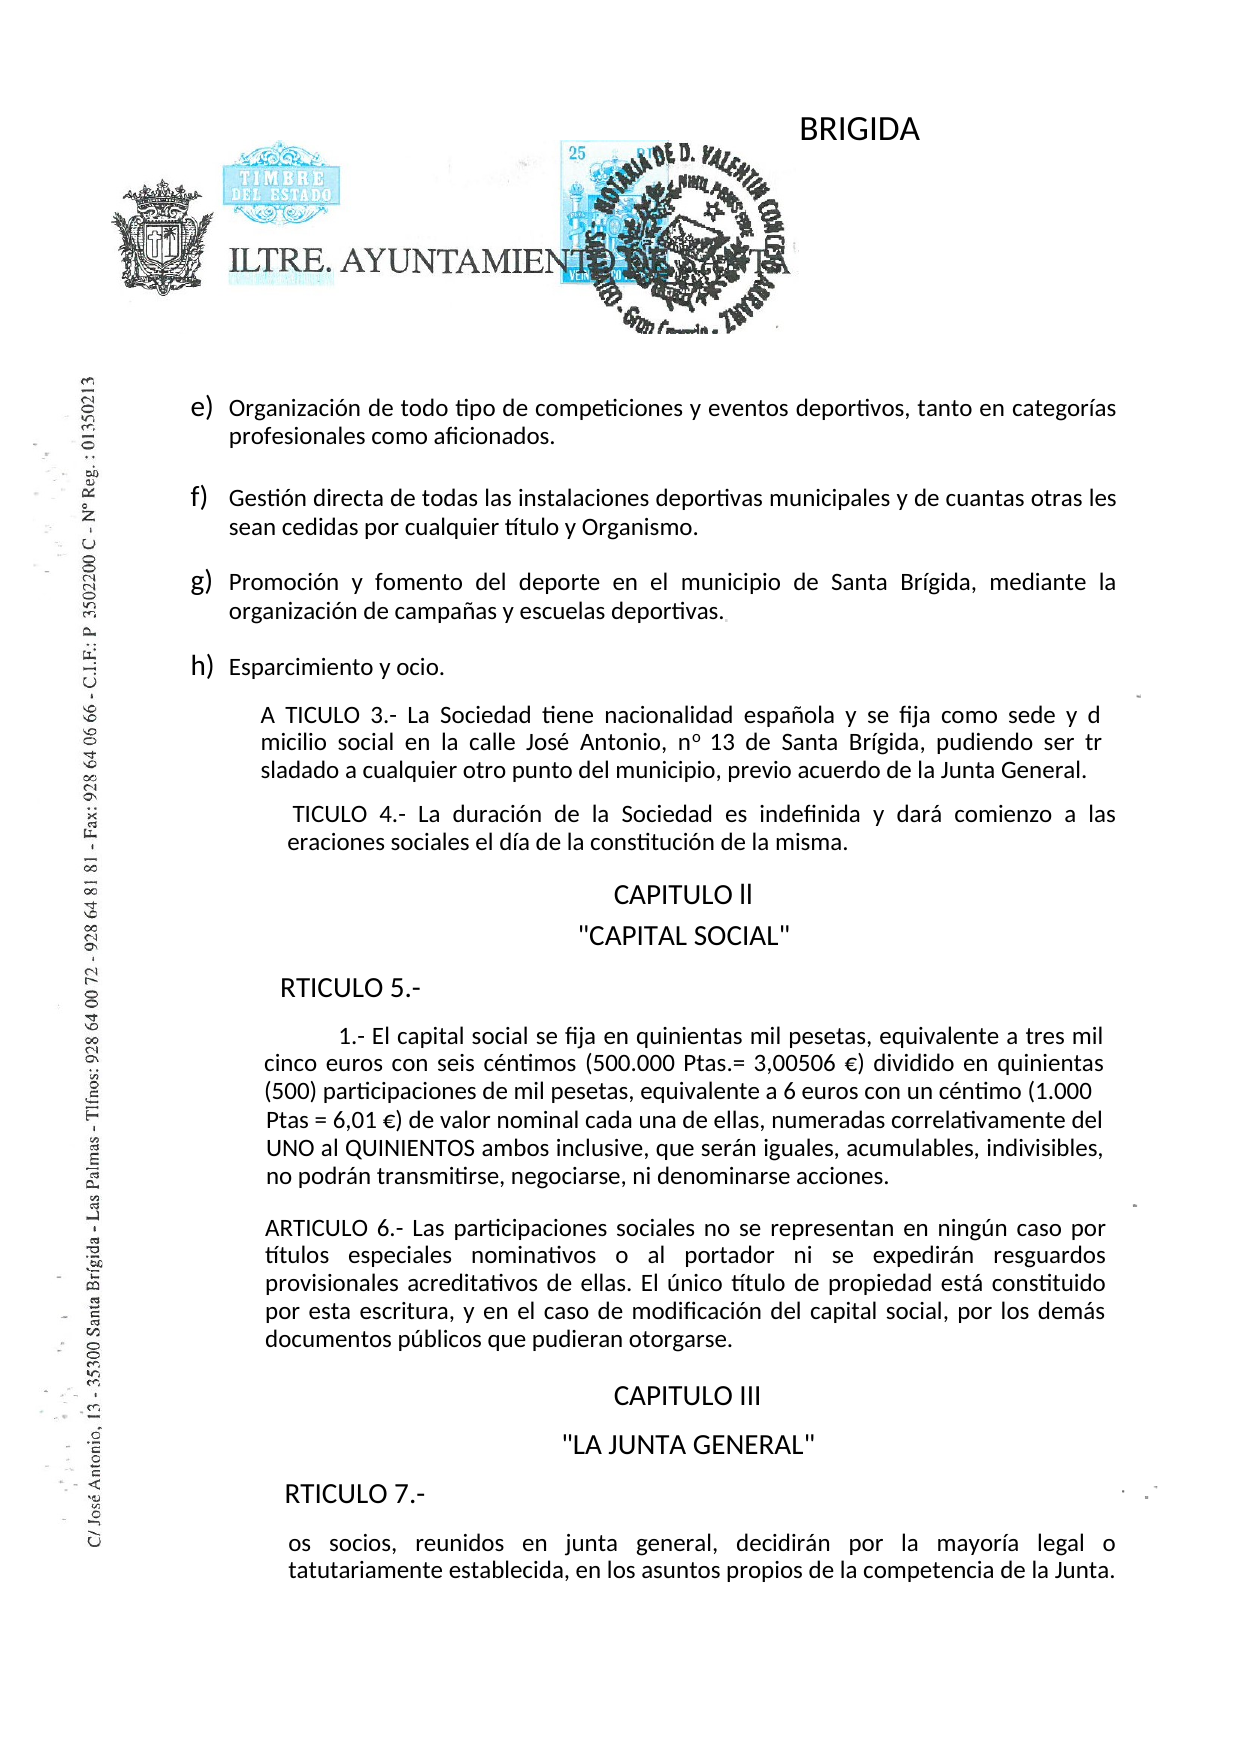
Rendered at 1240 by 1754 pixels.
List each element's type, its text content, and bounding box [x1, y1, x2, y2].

subtitle RTICULO 7.- [284, 1476, 1118, 1511]
text CAPITULO ll [316, 876, 1050, 912]
list Gestión directa de todas las instalaciones deportivas municipales y de cuantas otras les sean cedidas por cualquier título y Organismo. [190, 480, 1118, 541]
text 1.- El capital social se fija en quinientas mil pesetas, equivalente a tres mil cinco euros con seis céntimos (500.000 Ptas.= 3,00506 €) dividido en quinientas (500) participaciones de mil pesetas, equivalente a 6 euros con un céntimo (1.000 [264, 1022, 1105, 1106]
subtitle RTICULO 5.- [280, 969, 1118, 1004]
text ARTICULO 6.- Las participaciones sociales no se representan en ningún caso por títulos especiales nominativos o al portador ni se expedirán resguardos provisionales acreditativos de ellas. El único título de propiedad está constituido por esta escritura, y en el caso de modificación del capital social, por los demás documentos públicos que pudieran otorgarse. [265, 1214, 1107, 1354]
text "CAPITAL SOCIAL" [316, 917, 1051, 952]
subtitle BRIGIDA [111, 106, 1118, 334]
text TICULO 4.- La duración de la Sociedad es indefinida y dará comienzo a las eraciones sociales el día de la constitución de la misma. [287, 800, 1118, 856]
text CAPITULO III [316, 1377, 1058, 1413]
text Ptas = 6,01 €) de valor nominal cada una de ellas, numeradas correlativamente del UNO al QUINIENTOS ambos inclusive, que serán iguales, acumulables, indivisibles, no podrán transmitirse, negociarse, ni denominarse acciones. [266, 1106, 1105, 1190]
text A TICULO 3.- La Sociedad tiene nacionalidad española y se fija como sede y d micilio social en la calle José Antonio, no 13 de Santa Brígida, pudiendo ser tr sladado a cualquier otro punto del municipio, previo acuerdo de la Junta General. [260, 701, 1103, 785]
list Promoción y fomento del deporte en el municipio de Santa Brígida, mediante la organización de campañas y escuelas deportivas. [190, 564, 1118, 625]
list Esparcimiento y ocio. [190, 649, 1118, 681]
list Organización de todo tipo de competiciones y eventos deportivos, tanto en categorías profesionales como aficionados. [190, 390, 1118, 451]
text os socios, reunidos en junta general, decidirán por la mayoría legal o tatutariamente establecida, en los asuntos propios de la competencia de la Junta. [288, 1529, 1118, 1585]
text "LA JUNTA GENERAL" [316, 1426, 1060, 1462]
